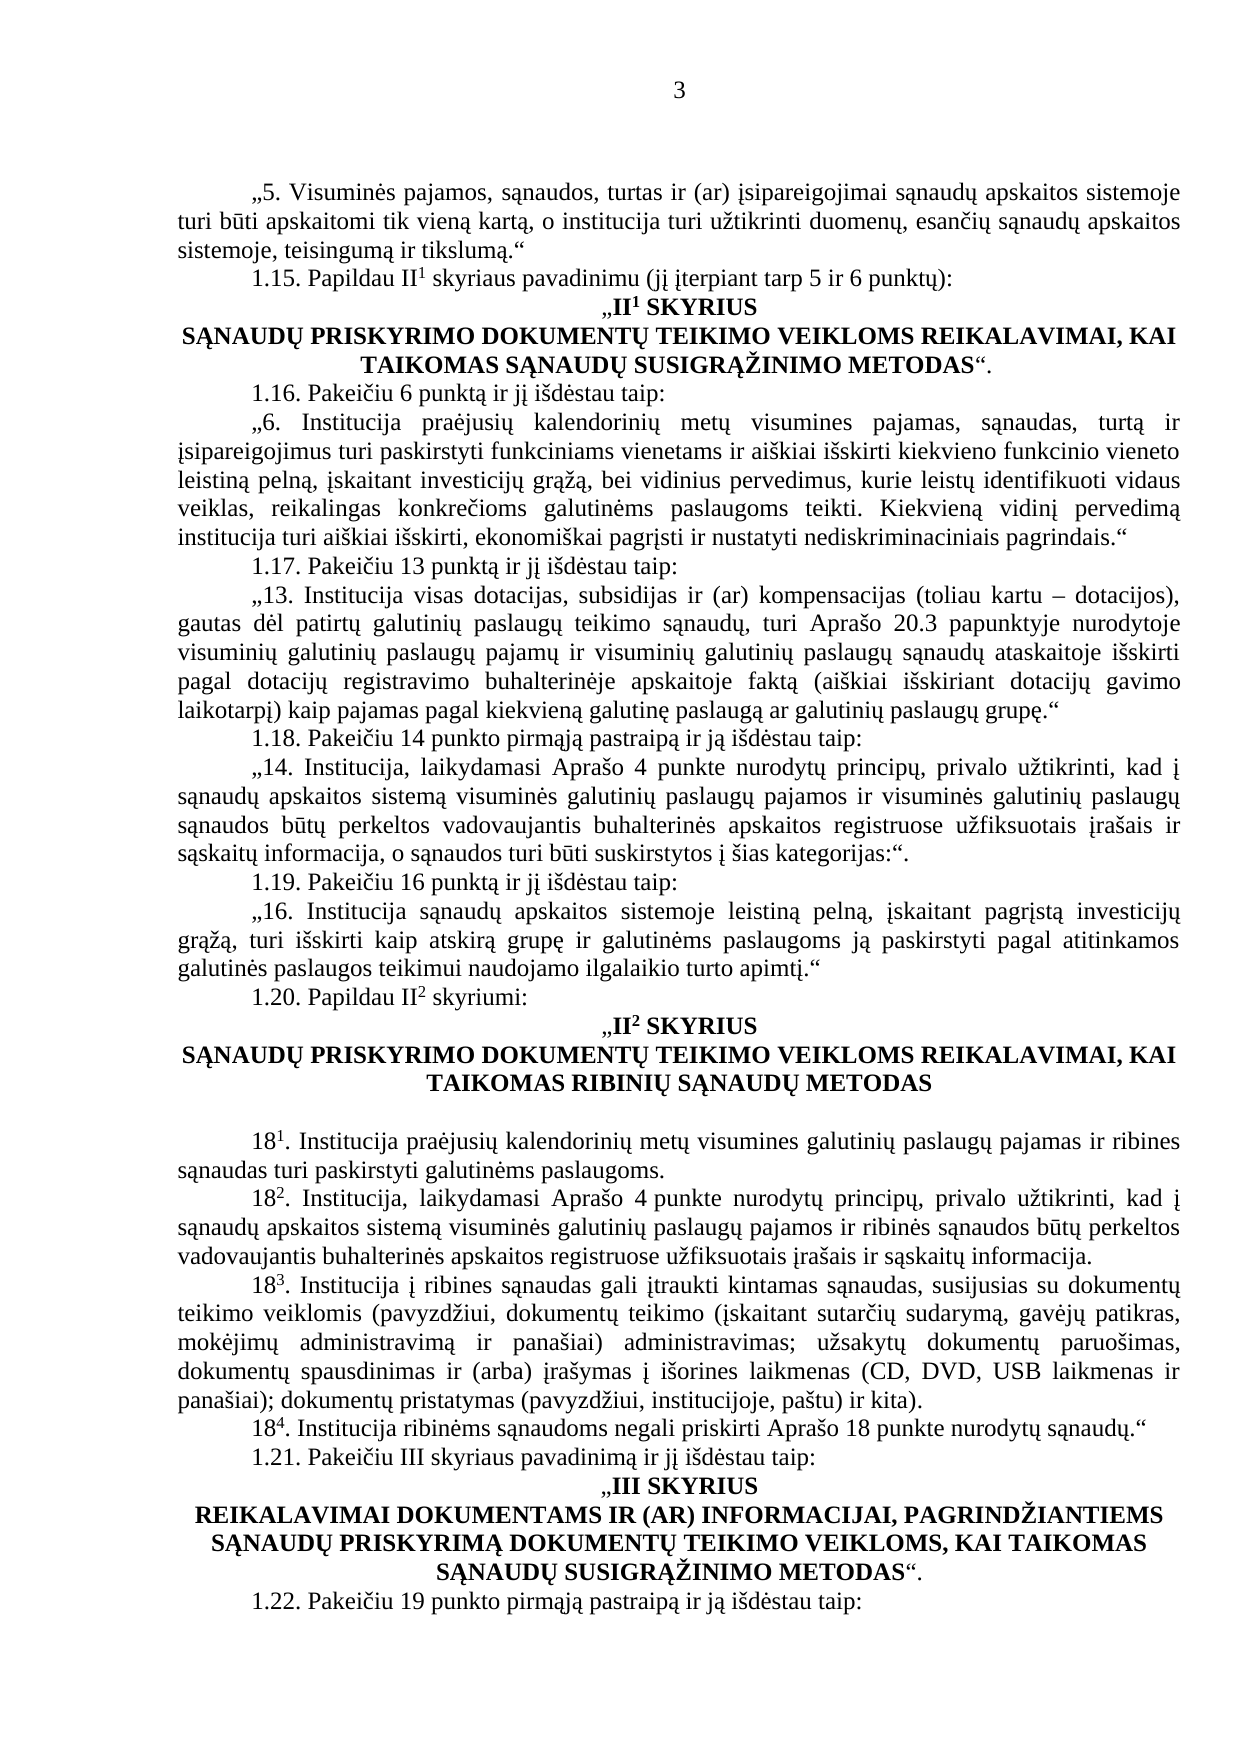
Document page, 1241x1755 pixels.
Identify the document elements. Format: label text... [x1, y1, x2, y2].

text REIKALAVIMAI DOKUMENTAMS IR (AR) INFORMACIJAI, PAGRINDŽIANTIEMS SĄNAUDŲ PRISKYRIMĄ DOKUMENTŲ TEIKIMO VEIKLOMS, KAI TAIKOMAS SĄNAUDŲ SUSIGRĄŽINIMO METODAS“. [177, 1500, 1181, 1586]
text 1.20. Papildau II2 skyriumi: [177, 982, 1181, 1011]
text „III SKYRIUS [177, 1471, 1181, 1500]
text SĄNAUDŲ PRISKYRIMO DOKUMENTŲ TEIKIMO VEIKLOMS REIKALAVIMAI, KAI TAIKOMAS RIBINIŲ SĄNAUDŲ METODAS [177, 1040, 1181, 1097]
text 1.18. Pakeičiu 14 punkto pirmąją pastraipą ir ją išdėstau taip: [177, 723, 1181, 752]
text „II2 SKYRIUS [177, 1011, 1181, 1040]
text 1.22. Pakeičiu 19 punkto pirmąją pastraipą ir ją išdėstau taip: [251, 1586, 1181, 1615]
text SĄNAUDŲ PRISKYRIMO DOKUMENTŲ TEIKIMO VEIKLOMS REIKALAVIMAI, KAI TAIKOMAS SĄNAUDŲ SUSIGRĄŽINIMO METODAS“. [177, 321, 1181, 378]
text 181. Institucija praėjusių kalendorinių metų visumines galutinių paslaugų pajamas ir ribines sąnaudas turi paskirstyti galutinėms paslaugoms. [177, 1126, 1181, 1183]
text 1.16. Pakeičiu 6 punktą ir jį išdėstau taip: [251, 378, 1181, 407]
text 1.15. Papildau II1 skyriaus pavadinimu (jį įterpiant tarp 5 ir 6 punktų): [251, 263, 1181, 292]
text „16. Institucija sąnaudų apskaitos sistemoje leistiną pelną, įskaitant pagrįstą investicijų grąžą, turi išskirti kaip atskirą grupę ir galutinėms paslaugoms ją paskirstyti pagal atitinkamos galutinės paslaugos teikimui naudojamo ilgalaikio turto apimtį.“ [177, 896, 1181, 982]
text „13. Institucija visas dotacijas, subsidijas ir (ar) kompensacijas (toliau kartu – dotacijos), gautas dėl patirtų galutinių paslaugų teikimo sąnaudų, turi Aprašo 20.3 papunktyje nurodytoje visuminių galutinių paslaugų pajamų ir visuminių galutinių paslaugų sąnaudų ataskaitoje išskirti pagal dotacijų registravimo buhalterinėje apskaitoje faktą (aiškiai išskiriant dotacijų gavimo laikotarpį) kaip pajamas pagal kiekvieną galutinę paslaugą ar galutinių paslaugų grupę.“ [177, 580, 1181, 723]
text „14. Institucija, laikydamasi Aprašo 4 punkte nurodytų principų, privalo užtikrinti, kad į sąnaudų apskaitos sistemą visuminės galutinių paslaugų pajamos ir visuminės galutinių paslaugų sąnaudos būtų perkeltos vadovaujantis buhalterinės apskaitos registruose užfiksuotais įrašais ir sąskaitų informacija, o sąnaudos turi būti suskirstytos į šias kategorijas:“. [177, 752, 1181, 867]
text 1.17. Pakeičiu 13 punktą ir jį išdėstau taip: [177, 551, 1181, 580]
text 1.19. Pakeičiu 16 punktą ir jį išdėstau taip: [251, 867, 1181, 896]
text 184. Institucija ribinėms sąnaudoms negali priskirti Aprašo 18 punkte nurodytų sąnaudų.“ [177, 1413, 1181, 1442]
text 183. Institucija į ribines sąnaudas gali įtraukti kintamas sąnaudas, susijusias su dokumentų teikimo veiklomis (pavyzdžiui, dokumentų teikimo (įskaitant sutarčių sudarymą, gavėjų patikras, mokėjimų administravimą ir panašiai) administravimas; užsakytų dokumentų paruošimas, dokumentų spausdinimas ir (arba) įrašymas į išorines laikmenas (CD, DVD, USB laikmenas ir panašiai); dokumentų pristatymas (pavyzdžiui, institucijoje, paštu) ir kita). [177, 1270, 1181, 1413]
text 182. Institucija, laikydamasi Aprašo 4 punkte nurodytų principų, privalo užtikrinti, kad į sąnaudų apskaitos sistemą visuminės galutinių paslaugų pajamos ir ribinės sąnaudos būtų perkeltos vadovaujantis buhalterinės apskaitos registruose užfiksuotais įrašais ir sąskaitų informacija. [177, 1183, 1181, 1270]
text 1.21. Pakeičiu III skyriaus pavadinimą ir jį išdėstau taip: [251, 1442, 1181, 1471]
text „II1 SKYRIUS [177, 292, 1181, 321]
text „5. Visuminės pajamos, sąnaudos, turtas ir (ar) įsipareigojimai sąnaudų apskaitos sistemoje turi būti apskaitomi tik vieną kartą, o institucija turi užtikrinti duomenų, esančių sąnaudų apskaitos sistemoje, teisingumą ir tikslumą.“ [177, 177, 1181, 263]
text „6. Institucija praėjusių kalendorinių metų visumines pajamas, sąnaudas, turtą ir įsipareigojimus turi paskirstyti funkciniams vienetams ir aiškiai išskirti kiekvieno funkcinio vieneto leistiną pelną, įskaitant investicijų grąžą, bei vidinius pervedimus, kurie leistų identifikuoti vidaus veiklas, reikalingas konkrečioms galutinėms paslaugoms teikti. Kiekvieną vidinį pervedimą institucija turi aiškiai išskirti, ekonomiškai pagrįsti ir nustatyti nediskriminaciniais pagrindais.“ [177, 407, 1181, 551]
